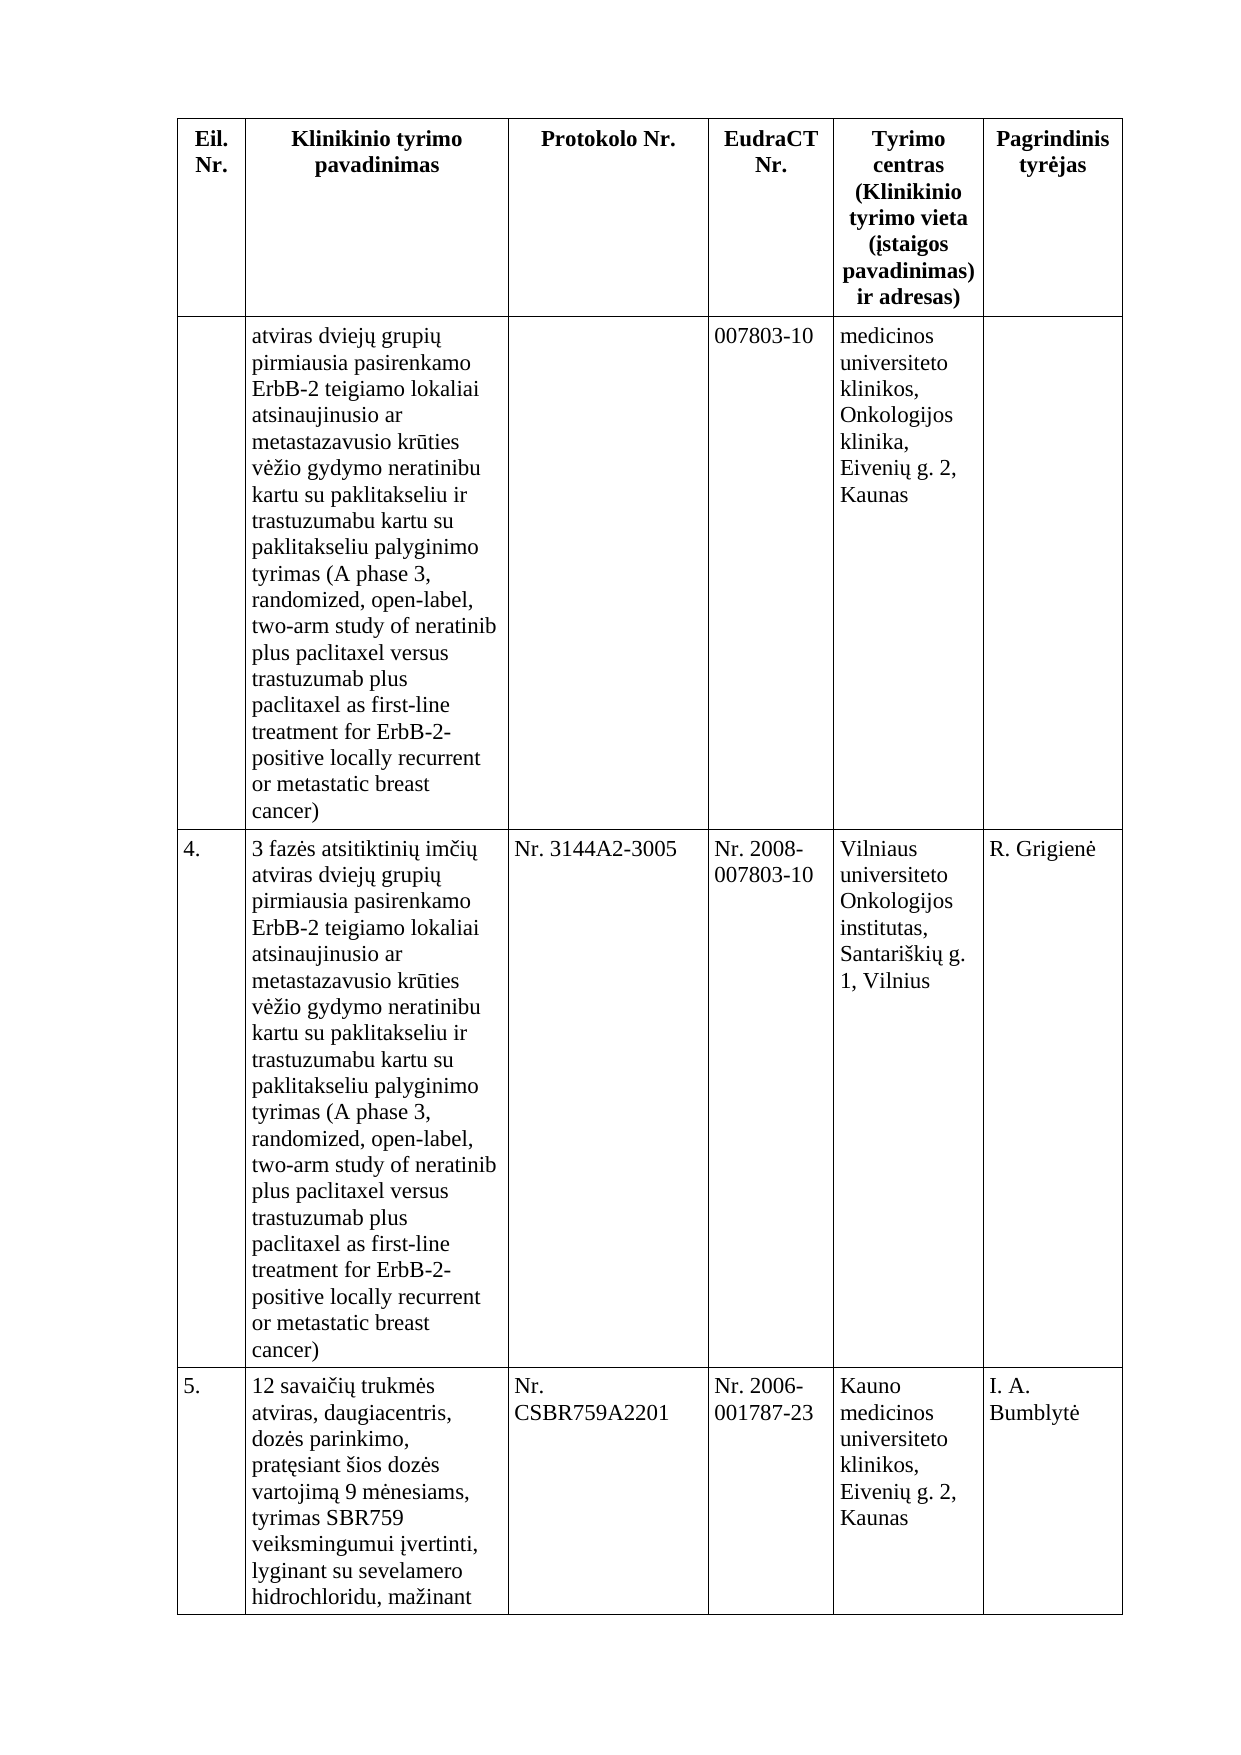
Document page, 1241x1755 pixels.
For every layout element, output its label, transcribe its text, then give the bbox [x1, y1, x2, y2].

table_cell 5. [178, 1368, 245, 1614]
table_cell Nr. CSBR759A2201 [509, 1368, 708, 1614]
table_cell Nr. 2008-007803-10 [709, 830, 833, 1367]
table_cell 12 savaičių trukmės atviras, daugiacentris, dozės parinkimo, pratęsiant šios dozės vartojimą 9 mėnesiams, tyrimas SBR759 veiksmingumui įvertinti, lyginant su sevelamero hidrochloridu, mažinant [246, 1368, 508, 1614]
table_cell Vilniaus universiteto Onkologijos institutas, Santariškių g. 1, Vilnius [834, 830, 983, 1367]
table_cell 3 fazės atsitiktinių imčių atviras dviejų grupių pirmiausia pasirenkamo ErbB-2 teigiamo lokaliai atsinaujinusio ar metastazavusio krūties vėžio gydymo neratinibu kartu su paklitakseliu ir trastuzumabu kartu su paklitakseliu palyginimo tyrimas (A phase 3, randomized, open-label, two-arm study of neratinib plus paclitaxel versus trastuzumab plus paclitaxel as first-line treatment for ErbB-2-positive locally recurrent or metastatic breast cancer) [246, 830, 508, 1367]
table_cell Nr. 2006-001787-23 [709, 1368, 833, 1614]
table_cell [178, 317, 245, 829]
table_cell 4. [178, 830, 245, 1367]
table_cell atviras dviejų grupių pirmiausia pasirenkamo ErbB-2 teigiamo lokaliai atsinaujinusio ar metastazavusio krūties vėžio gydymo neratinibu kartu su paklitakseliu ir trastuzumabu kartu su paklitakseliu palyginimo tyrimas (A phase 3, randomized, open-label, two-arm study of neratinib plus paclitaxel versus trastuzumab plus paclitaxel as first-line treatment for ErbB-2-positive locally recurrent or metastatic breast cancer) [246, 317, 508, 829]
table_header Protokolo Nr. [509, 119, 708, 316]
table_cell R. Grigienė [984, 830, 1122, 1367]
table_cell medicinos universiteto klinikos, Onkologijos klinika, Eivenių g. 2, Kaunas [834, 317, 983, 829]
table_cell I. A. Bumblytė [984, 1368, 1122, 1614]
table_header Eil. Nr. [178, 119, 245, 316]
table_cell [984, 317, 1122, 829]
table_header Pagrindinis tyrėjas [984, 119, 1122, 316]
table_cell [509, 317, 708, 829]
table_header Tyrimo centras (Klinikinio tyrimo vieta (įstaigos pavadinimas) ir adresas) [834, 119, 983, 316]
table_cell Nr. 3144A2-3005 [509, 830, 708, 1367]
table_header Klinikinio tyrimo pavadinimas [246, 119, 508, 316]
table_cell Kauno medicinos universiteto klinikos, Eivenių g. 2, Kaunas [834, 1368, 983, 1614]
table_header EudraCT Nr. [709, 119, 833, 316]
table_cell 007803-10 [709, 317, 833, 829]
